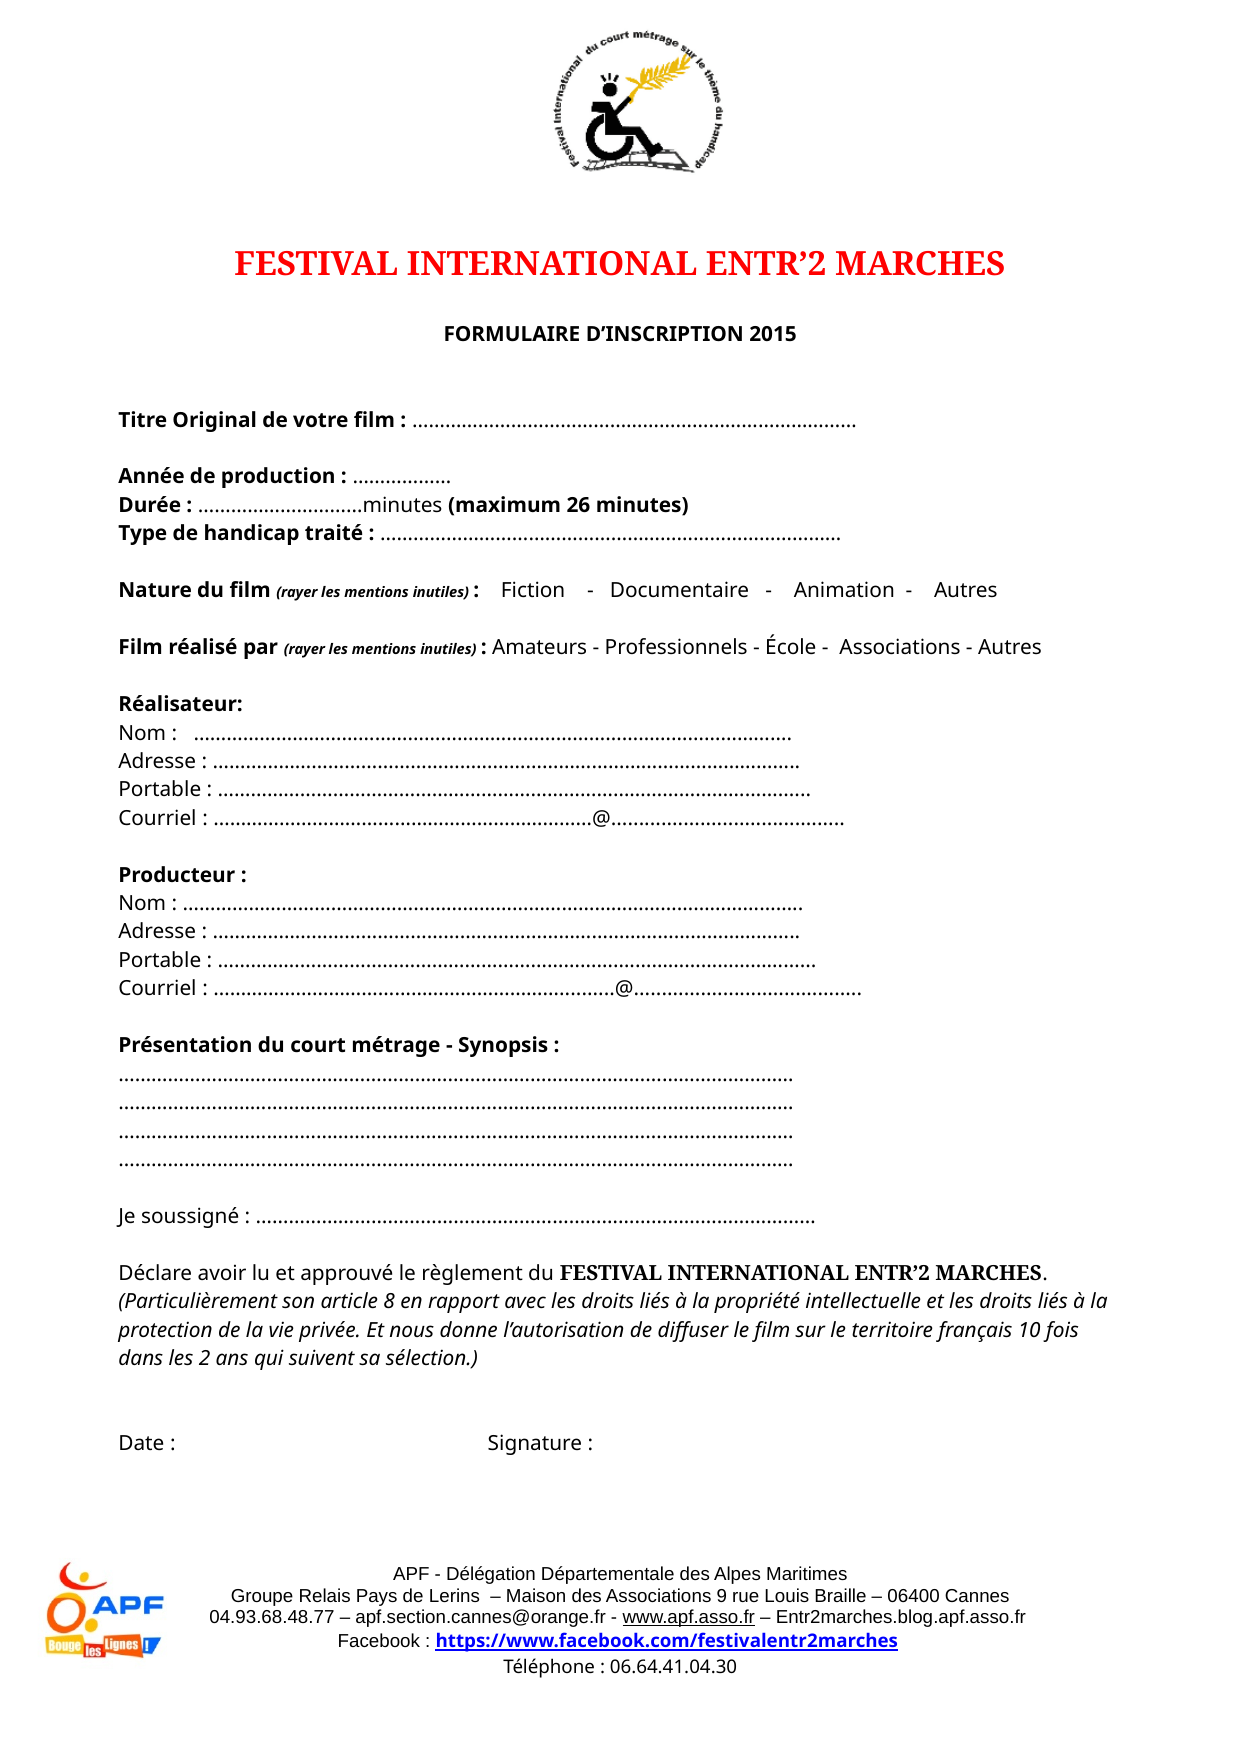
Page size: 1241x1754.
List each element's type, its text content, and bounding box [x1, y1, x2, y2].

text Réalisateur: [118, 689, 1122, 718]
text FESTIVAL INTERNATIONAL ENTR’2 MARCHES [118, 240, 1122, 285]
text Je soussigné : ………………………………………………………………………………………… [118, 1201, 1122, 1229]
text …………………………………………………………………………………………………………… [118, 1144, 1122, 1173]
text …………………………………………………………………………………………………………… [118, 1116, 1122, 1144]
text Année de production : ……………… [118, 462, 1122, 490]
text FORMULAIRE D’INSCRIPTION 2015 [118, 319, 1122, 348]
text Producteur : [118, 860, 1122, 888]
text Type de handicap traité : ………………………………………………………………………… [118, 518, 1122, 547]
text Présentation du court métrage - Synopsis : [118, 1030, 1122, 1059]
text Portable : ………………………………………………………………….…………………………... [118, 945, 1122, 973]
text Date : Signature : [118, 1428, 1122, 1457]
text Nom : ………………………………………………………………………………………………. [118, 718, 1122, 746]
text Déclare avoir lu et approuvé le règlement du FESTIVAL INTERNATIONAL ENTR’2 MARCHES. (Particulièrement son article 8 en rapport avec les droits liés à la propriété intellectuelle et les droits liés à la protection de la vie privée. Et nous donne l’autorisation de diffuser le film sur le territoire français 10 fois dans les 2 ans qui suivent sa sélection.) [118, 1258, 1122, 1372]
text Nature du film (rayer les mentions inutiles) : Fiction - Documentaire - Animation - Autres [118, 575, 1122, 604]
text Portable : …………………………………………………………………………………………...... [118, 774, 1122, 803]
text Adresse : …………………………………………………………………………………………….. [118, 746, 1122, 774]
text Film réalisé par (rayer les mentions inutiles) : Amateurs - Professionnels - École - Associations - Autres [118, 632, 1122, 661]
text …………………………………………………………………………………………………………… [118, 1059, 1122, 1087]
text Courriel : ………………………………………………………..........@......................................... [118, 973, 1122, 1002]
text Titre Original de votre film : ……………………………………………………………………… [118, 376, 1122, 433]
text Nom : ………………………………………………………………………………………………….. [118, 888, 1122, 917]
text …………………………………………………………………………………………………………… [118, 1087, 1122, 1116]
text Adresse : …………………………………………………………………………………………….. [118, 917, 1122, 945]
text Courriel : ……………………………………………………………@.......................................... [118, 803, 1122, 831]
text Durée : …………………………minutes (maximum 26 minutes) [118, 490, 1122, 518]
